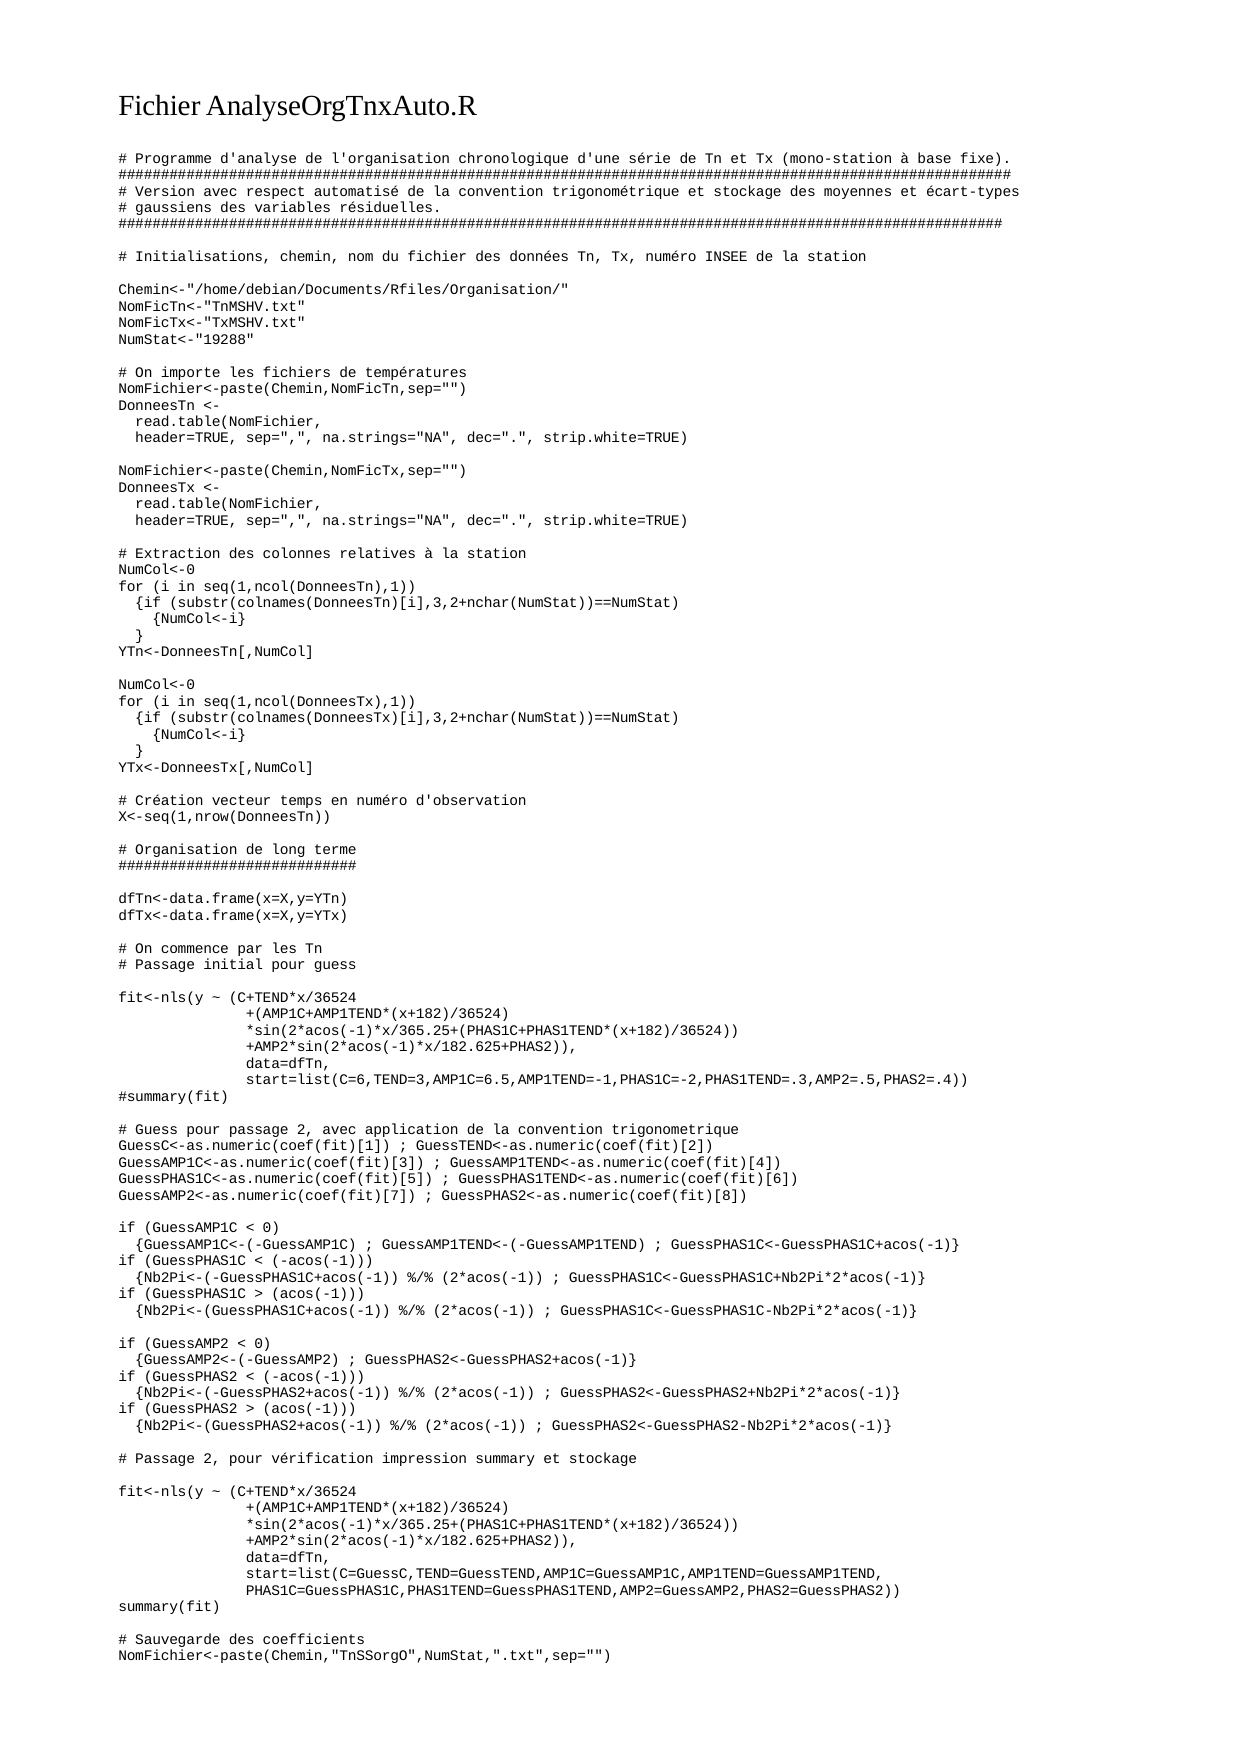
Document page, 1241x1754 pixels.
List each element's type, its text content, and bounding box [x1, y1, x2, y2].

text data=dfTn, [118, 1550, 1122, 1567]
text *sin(2*acos(-1)*x/365.25+(PHAS1C+PHAS1TEND*(x+182)/36524)) [118, 1517, 1122, 1534]
text ############################ [118, 859, 1122, 875]
text fit<-nls(y ~ (C+TEND*x/36524 [118, 1484, 1122, 1501]
text if (GuessAMP2 < 0) [118, 1336, 1122, 1353]
text {Nb2Pi<-(-GuessPHAS2+acos(-1)) %/% (2*acos(-1)) ; GuessPHAS2<-GuessPHAS2+Nb2Pi*2*acos(-1)} [118, 1386, 1122, 1402]
text {Nb2Pi<-(GuessPHAS1C+acos(-1)) %/% (2*acos(-1)) ; GuessPHAS1C<-GuessPHAS1C-Nb2Pi*2*acos(-1)} [118, 1303, 1122, 1320]
text GuessC<-as.numeric(coef(fit)[1]) ; GuessTEND<-as.numeric(coef(fit)[2]) [118, 1139, 1122, 1155]
text # Programme d'analyse de l'organisation chronologique d'une série de Tn et Tx (mono-station à base fixe). [118, 151, 1122, 168]
text NomFicTn<-"TnMSHV.txt" [118, 299, 1122, 316]
text header=TRUE, sep=",", na.strings="NA", dec=".", strip.white=TRUE) [118, 431, 1122, 447]
text #summary(fit) [118, 1089, 1122, 1106]
text dfTn<-data.frame(x=X,y=YTn) [118, 892, 1122, 908]
text DonneesTn <- [118, 398, 1122, 414]
text # Guess pour passage 2, avec application de la convention trigonometrique [118, 1122, 1122, 1139]
text Chemin<-"/home/debian/Documents/Rfiles/Organisation/" [118, 283, 1122, 299]
text # Passage 2, pour vérification impression summary et stockage [118, 1451, 1122, 1468]
text summary(fit) [118, 1599, 1122, 1616]
text fit<-nls(y ~ (C+TEND*x/36524 [118, 991, 1122, 1007]
text # On importe les fichiers de températures [118, 365, 1122, 382]
text for (i in seq(1,ncol(DonneesTn),1)) [118, 579, 1122, 596]
text # Extraction des colonnes relatives à la station [118, 546, 1122, 563]
text {NumCol<-i} [118, 612, 1122, 628]
text } [118, 628, 1122, 645]
text start=list(C=6,TEND=3,AMP1C=6.5,AMP1TEND=-1,PHAS1C=-2,PHAS1TEND=.3,AMP2=.5,PHAS2=.4)) [118, 1073, 1122, 1089]
text if (GuessPHAS1C > (acos(-1))) [118, 1287, 1122, 1303]
text if (GuessPHAS2 < (-acos(-1))) [118, 1369, 1122, 1386]
text # Version avec respect automatisé de la convention trigonométrique et stockage des moyennes et écart-types [118, 184, 1122, 201]
text {GuessAMP1C<-(-GuessAMP1C) ; GuessAMP1TEND<-(-GuessAMP1TEND) ; GuessPHAS1C<-GuessPHAS1C+acos(-1)} [118, 1237, 1122, 1254]
text Fichier AnalyseOrgTnxAuto.R [118, 88, 1122, 122]
text # Sauvegarde des coefficients [118, 1632, 1122, 1649]
text ######################################################################################################### [118, 168, 1122, 184]
text +AMP2*sin(2*acos(-1)*x/182.625+PHAS2)), [118, 1534, 1122, 1550]
text {GuessAMP2<-(-GuessAMP2) ; GuessPHAS2<-GuessPHAS2+acos(-1)} [118, 1353, 1122, 1369]
text # Organisation de long terme [118, 842, 1122, 859]
text for (i in seq(1,ncol(DonneesTx),1)) [118, 694, 1122, 711]
text {if (substr(colnames(DonneesTx)[i],3,2+nchar(NumStat))==NumStat) [118, 711, 1122, 727]
text NumCol<-0 [118, 678, 1122, 694]
text +(AMP1C+AMP1TEND*(x+182)/36524) [118, 1007, 1122, 1023]
text data=dfTn, [118, 1056, 1122, 1073]
text read.table(NomFichier, [118, 497, 1122, 513]
text YTn<-DonneesTn[,NumCol] [118, 645, 1122, 661]
text # Passage initial pour guess [118, 958, 1122, 974]
text NomFicTx<-"TxMSHV.txt" [118, 316, 1122, 332]
text NomFichier<-paste(Chemin,"TnSSorgO",NumStat,".txt",sep="") [118, 1649, 1122, 1665]
text # On commence par les Tn [118, 941, 1122, 958]
text GuessAMP1C<-as.numeric(coef(fit)[3]) ; GuessAMP1TEND<-as.numeric(coef(fit)[4]) [118, 1155, 1122, 1172]
text if (GuessPHAS1C < (-acos(-1))) [118, 1254, 1122, 1270]
text header=TRUE, sep=",", na.strings="NA", dec=".", strip.white=TRUE) [118, 513, 1122, 530]
text *sin(2*acos(-1)*x/365.25+(PHAS1C+PHAS1TEND*(x+182)/36524)) [118, 1023, 1122, 1040]
text {Nb2Pi<-(-GuessPHAS1C+acos(-1)) %/% (2*acos(-1)) ; GuessPHAS1C<-GuessPHAS1C+Nb2Pi*2*acos(-1)} [118, 1270, 1122, 1287]
text # Initialisations, chemin, nom du fichier des données Tn, Tx, numéro INSEE de la station [118, 250, 1122, 266]
text GuessAMP2<-as.numeric(coef(fit)[7]) ; GuessPHAS2<-as.numeric(coef(fit)[8]) [118, 1188, 1122, 1204]
text start=list(C=GuessC,TEND=GuessTEND,AMP1C=GuessAMP1C,AMP1TEND=GuessAMP1TEND, [118, 1567, 1122, 1583]
text PHAS1C=GuessPHAS1C,PHAS1TEND=GuessPHAS1TEND,AMP2=GuessAMP2,PHAS2=GuessPHAS2)) [118, 1583, 1122, 1599]
text {Nb2Pi<-(GuessPHAS2+acos(-1)) %/% (2*acos(-1)) ; GuessPHAS2<-GuessPHAS2-Nb2Pi*2*acos(-1)} [118, 1418, 1122, 1435]
text # gaussiens des variables résiduelles. [118, 201, 1122, 217]
text NomFichier<-paste(Chemin,NomFicTn,sep="") [118, 382, 1122, 398]
text +(AMP1C+AMP1TEND*(x+182)/36524) [118, 1501, 1122, 1517]
text YTx<-DonneesTx[,NumCol] [118, 760, 1122, 777]
text dfTx<-data.frame(x=X,y=YTx) [118, 908, 1122, 925]
text X<-seq(1,nrow(DonneesTn)) [118, 809, 1122, 826]
text {if (substr(colnames(DonneesTn)[i],3,2+nchar(NumStat))==NumStat) [118, 596, 1122, 612]
text DonneesTx <- [118, 480, 1122, 497]
text {NumCol<-i} [118, 727, 1122, 744]
text NumCol<-0 [118, 563, 1122, 579]
text if (GuessAMP1C < 0) [118, 1221, 1122, 1237]
text +AMP2*sin(2*acos(-1)*x/182.625+PHAS2)), [118, 1040, 1122, 1056]
text # Création vecteur temps en numéro d'observation [118, 793, 1122, 809]
text read.table(NomFichier, [118, 414, 1122, 431]
text GuessPHAS1C<-as.numeric(coef(fit)[5]) ; GuessPHAS1TEND<-as.numeric(coef(fit)[6]) [118, 1172, 1122, 1188]
text if (GuessPHAS2 > (acos(-1))) [118, 1402, 1122, 1418]
text } [118, 744, 1122, 760]
text NumStat<-"19288" [118, 332, 1122, 349]
text ######################################################################################################## [118, 217, 1122, 233]
text NomFichier<-paste(Chemin,NomFicTx,sep="") [118, 464, 1122, 480]
